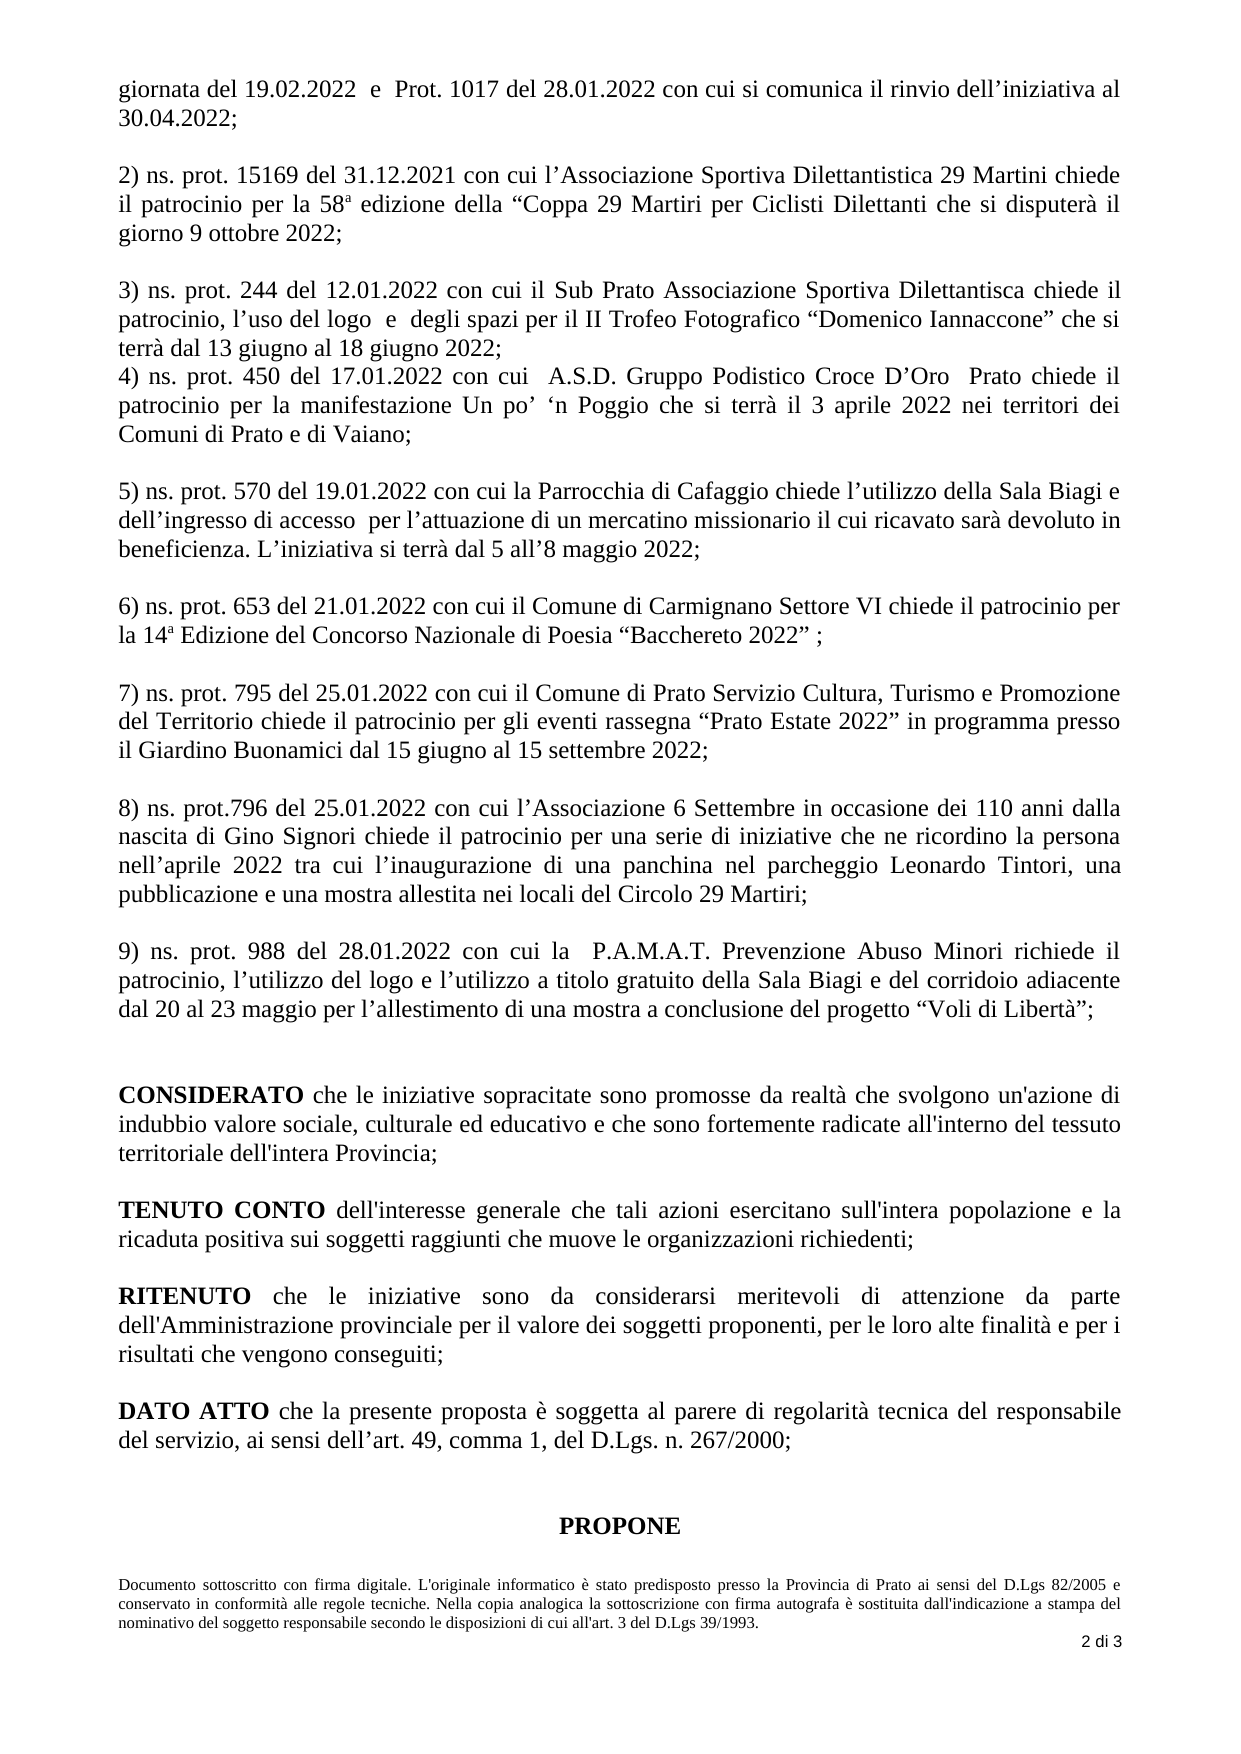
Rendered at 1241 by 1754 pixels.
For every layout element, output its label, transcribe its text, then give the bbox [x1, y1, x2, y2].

text TENUTO CONTO dell'interesse generale che tali azioni esercitano sull'intera popolazione e la ricaduta positiva sui soggetti raggiunti che muove le organizzazioni richiedenti; [118, 1195, 1122, 1253]
text 6) ns. prot. 653 del 21.01.2022 con cui il Comune di Carmignano Settore VI chiede il patrocinio per la 14a Edizione del Concorso Nazionale di Poesia “Bacchereto 2022” ; [118, 591, 1122, 649]
text PROPONE [118, 1511, 1122, 1540]
text 7) ns. prot. 795 del 25.01.2022 con cui il Comune di Prato Servizio Cultura, Turismo e Promozione del Territorio chiede il patrocinio per gli eventi rassegna “Prato Estate 2022” in programma presso il Giardino Buonamici dal 15 giugno al 15 settembre 2022; [118, 678, 1122, 764]
text DATO ATTO che la presente proposta è soggetta al parere di regolarità tecnica del responsabile del servizio, ai sensi dell’art. 49, comma 1, del D.Lgs. n. 267/2000; [118, 1396, 1122, 1454]
text 2) ns. prot. 15169 del 31.12.2021 con cui l’Associazione Sportiva Dilettantistica 29 Martini chiede il patrocinio per la 58a edizione della “Coppa 29 Martiri per Ciclisti Dilettanti che si disputerà il giorno 9 ottobre 2022; [118, 160, 1122, 246]
text 3) ns. prot. 244 del 12.01.2022 con cui il Sub Prato Associazione Sportiva Dilettantisca chiede il patrocinio, l’uso del logo e degli spazi per il II Trofeo Fotografico “Domenico Iannaccone” che si terrà dal 13 giugno al 18 giugno 2022; [118, 275, 1122, 361]
text 8) ns. prot.796 del 25.01.2022 con cui l’Associazione 6 Settembre in occasione dei 110 anni dalla nascita di Gino Signori chiede il patrocinio per una serie di iniziative che ne ricordino la persona nell’aprile 2022 tra cui l’inaugurazione di una panchina nel parcheggio Leonardo Tintori, una pubblicazione e una mostra allestita nei locali del Circolo 29 Martiri; [118, 793, 1122, 908]
text CONSIDERATO che le iniziative sopracitate sono promosse da realtà che svolgono un'azione di indubbio valore sociale, culturale ed educativo e che sono fortemente radicate all'interno del tessuto territoriale dell'intera Provincia; [118, 1080, 1122, 1166]
text giornata del 19.02.2022 e Prot. 1017 del 28.01.2022 con cui si comunica il rinvio dell’iniziativa al 30.04.2022; [118, 74, 1122, 131]
text 5) ns. prot. 570 del 19.01.2022 con cui la Parrocchia di Cafaggio chiede l’utilizzo della Sala Biagi e dell’ingresso di accesso per l’attuazione di un mercatino missionario il cui ricavato sarà devoluto in beneficienza. L’iniziativa si terrà dal 5 all’8 maggio 2022; [118, 476, 1122, 563]
text RITENUTO che le iniziative sono da considerarsi meritevoli di attenzione da parte dell'Amministrazione provinciale per il valore dei soggetti proponenti, per le loro alte finalità e per i risultati che vengono conseguiti; [118, 1281, 1122, 1368]
text 9) ns. prot. 988 del 28.01.2022 con cui la P.A.M.A.T. Prevenzione Abuso Minori richiede il patrocinio, l’utilizzo del logo e l’utilizzo a titolo gratuito della Sala Biagi e del corridoio adiacente dal 20 al 23 maggio per l’allestimento di una mostra a conclusione del progetto “Voli di Libertà”; [118, 936, 1122, 1023]
text 4) ns. prot. 450 del 17.01.2022 con cui A.S.D. Gruppo Podistico Croce D’Oro Prato chiede il patrocinio per la manifestazione Un po’ ‘n Poggio che si terrà il 3 aprile 2022 nei territori dei Comuni di Prato e di Vaiano; [118, 361, 1122, 448]
